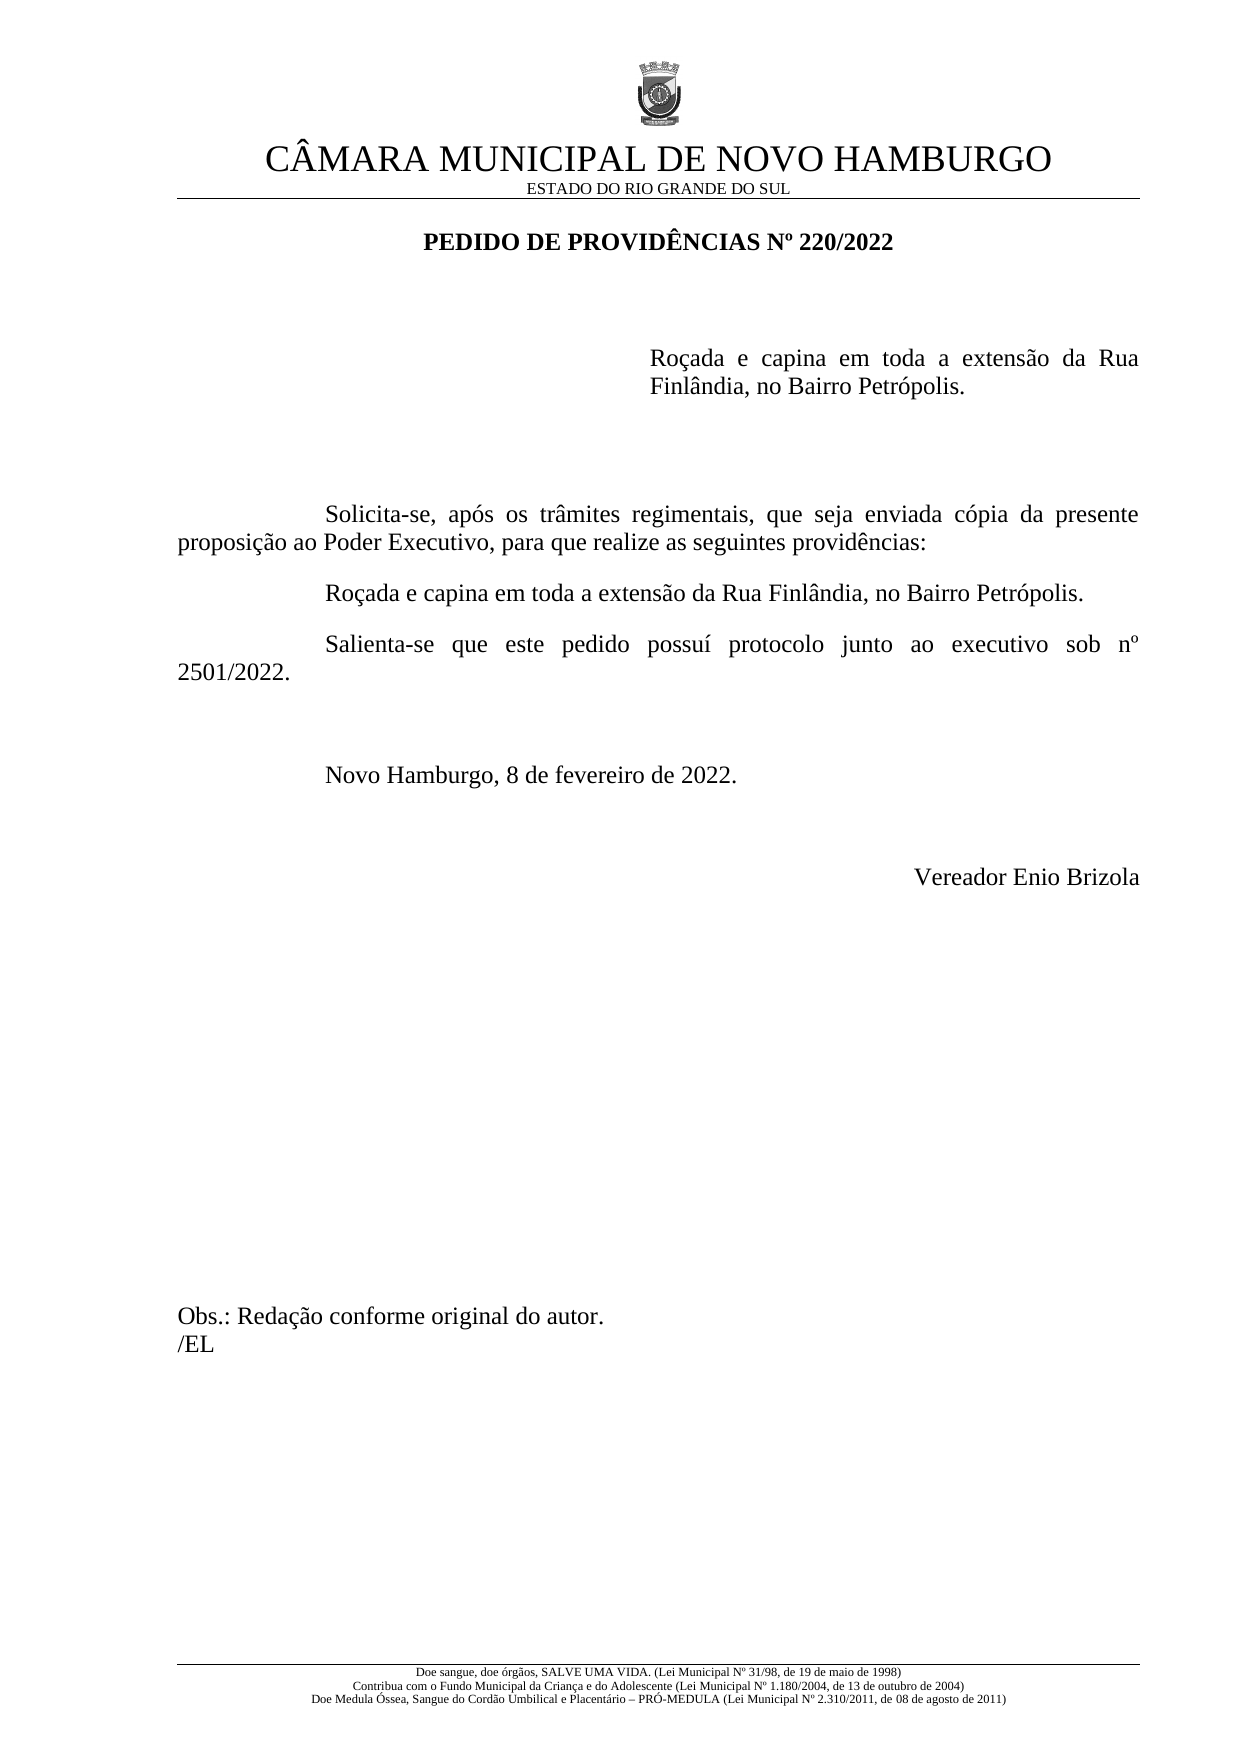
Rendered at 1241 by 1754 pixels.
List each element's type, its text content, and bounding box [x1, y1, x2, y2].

text /EL [177, 1330, 1140, 1358]
text Solicita-se, após os trâmites regimentais, que seja enviada cópia da presente proposição ao Poder Executivo, para que realize as seguintes providências: [177, 500, 1140, 556]
text Roçada e capina em toda a extensão da Rua Finlândia, no Bairro Petrópolis. [649, 344, 1140, 400]
text Roçada e capina em toda a extensão da Rua Finlândia, no Bairro Petrópolis. [177, 579, 1140, 607]
text Obs.: Redação conforme original do autor. [177, 1302, 1140, 1330]
text Salienta-se que este pedido possuí protocolo junto ao executivo sob nº 2501/2022. [177, 631, 1140, 686]
text Vereador Enio Brizola [177, 863, 1140, 891]
text Novo Hamburgo, 8 de fevereiro de 2022. [177, 761, 1140, 788]
text PEDIDO DE PROVIDÊNCIAS Nº 220/2022 [177, 228, 1140, 256]
